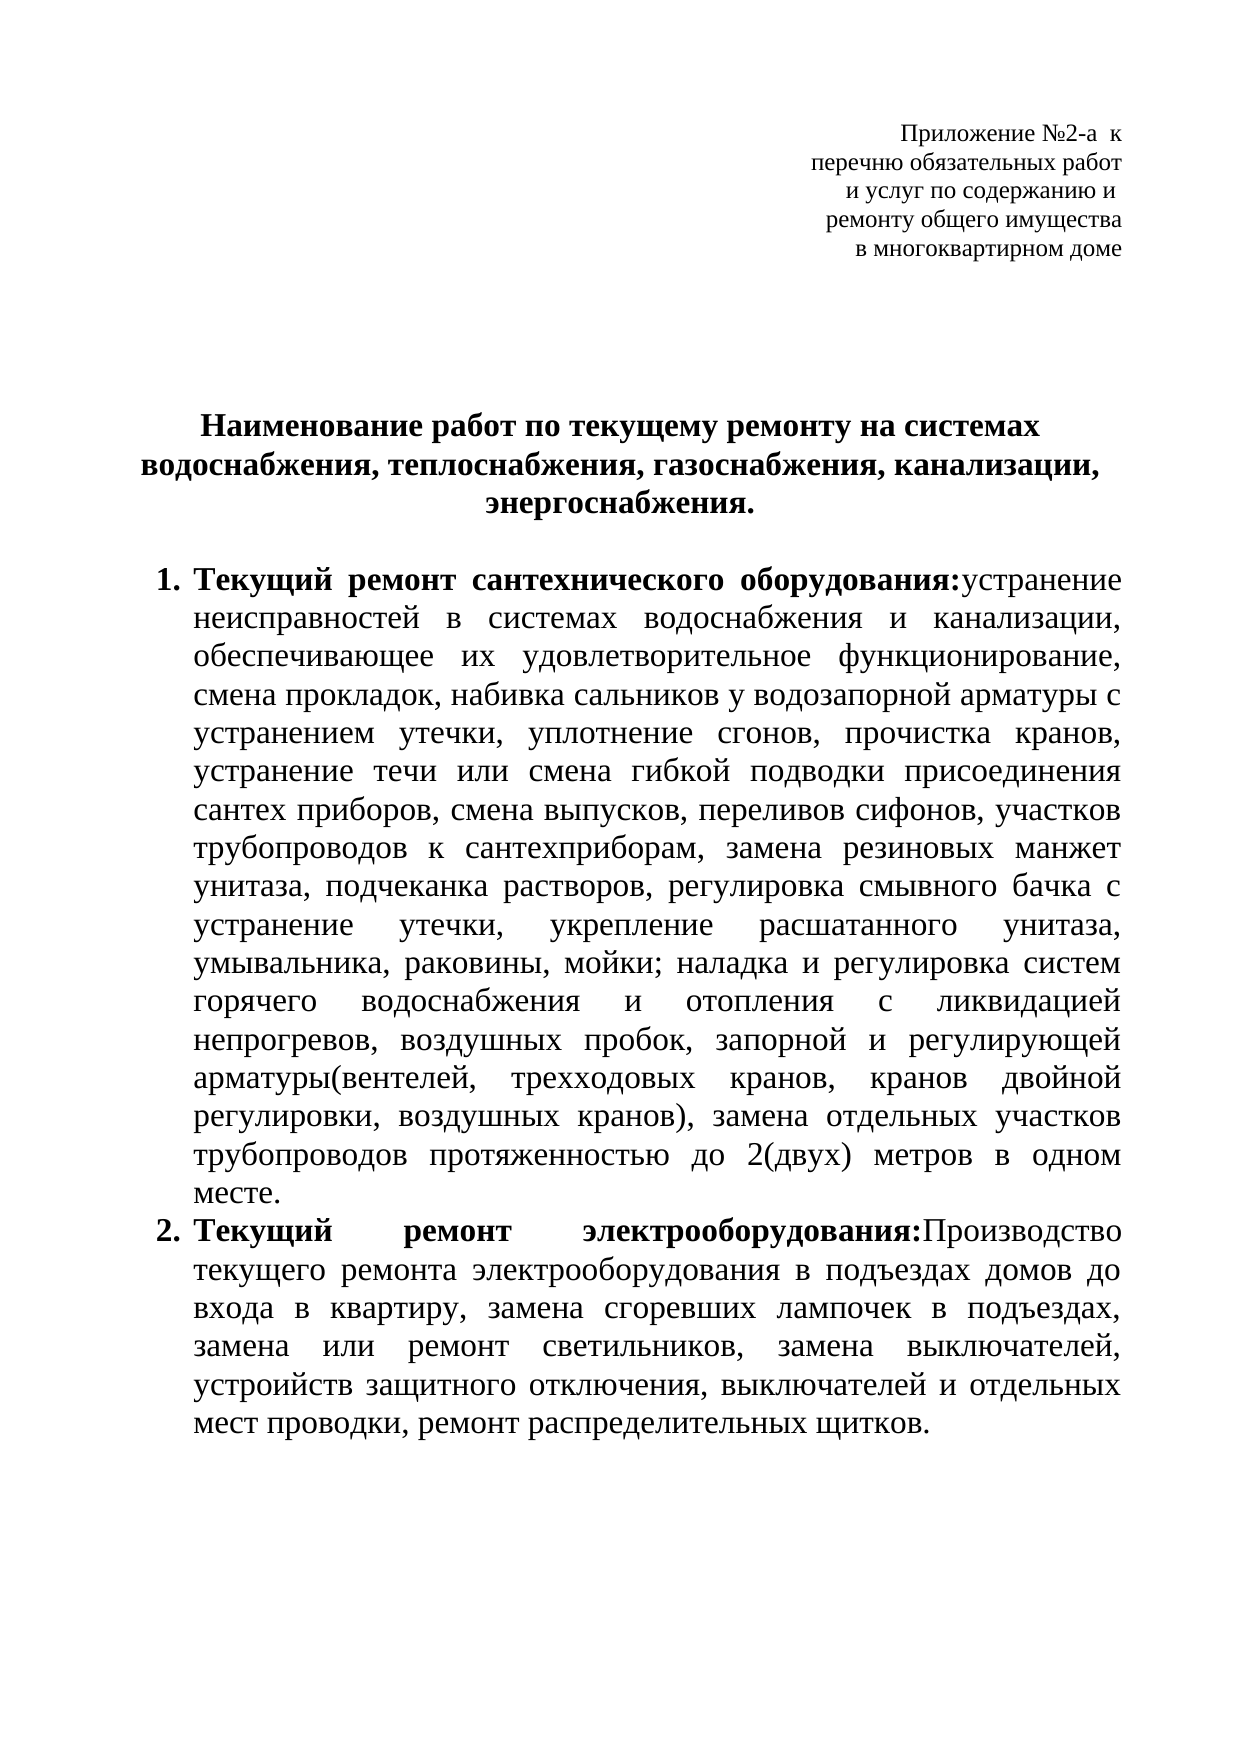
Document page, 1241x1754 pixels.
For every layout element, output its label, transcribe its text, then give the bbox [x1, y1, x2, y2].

list Текущий ремонт сантехнического оборудования:устранение неисправностей в системах водоснабжения и канализации, обеспечивающее их удовлетворительное функционирование, смена прокладок, набивка сальников у водозапорной арматуры с устранением утечки, уплотнение сгонов, прочистка кранов, устранение течи или смена гибкой подводки присоединения сантех приборов, смена выпусков, переливов сифонов, участков трубопроводов к сантехприборам, замена резиновых манжет унитаза, подчеканка растворов, регулировка смывного бачка с устранение утечки, укрепление расшатанного унитаза, умывальника, раковины, мойки; наладка и регулировка систем горячего водоснабжения и отопления с ликвидацией непрогревов, воздушных пробок, запорной и регулирующей арматуры(вентелей, трехходовых кранов, кранов двойной регулировки, воздушных кранов), замена отдельных участков трубопроводов протяженностью до 2(двух) метров в одном месте. [156, 559, 1122, 1211]
text Приложение №2-а к перечню обязательных работ [118, 118, 1122, 176]
text и услуг по содержанию и [118, 176, 1122, 204]
text Наименование работ по текущему ремонту на системах водоснабжения, теплоснабжения, газоснабжения, канализации, энергоснабжения. [118, 406, 1122, 521]
text в многоквартирном доме [118, 233, 1122, 262]
list Текущий ремонт электрооборудования:Производство текущего ремонта электрооборудования в подъездах домов до входа в квартиру, замена сгоревших лампочек в подъездах, замена или ремонт светильников, замена выключателей, устроийств защитного отключения, выключателей и отдельных мест проводки, ремонт распределительных щитков. [156, 1211, 1122, 1441]
text ремонту общего имущества [118, 204, 1122, 233]
